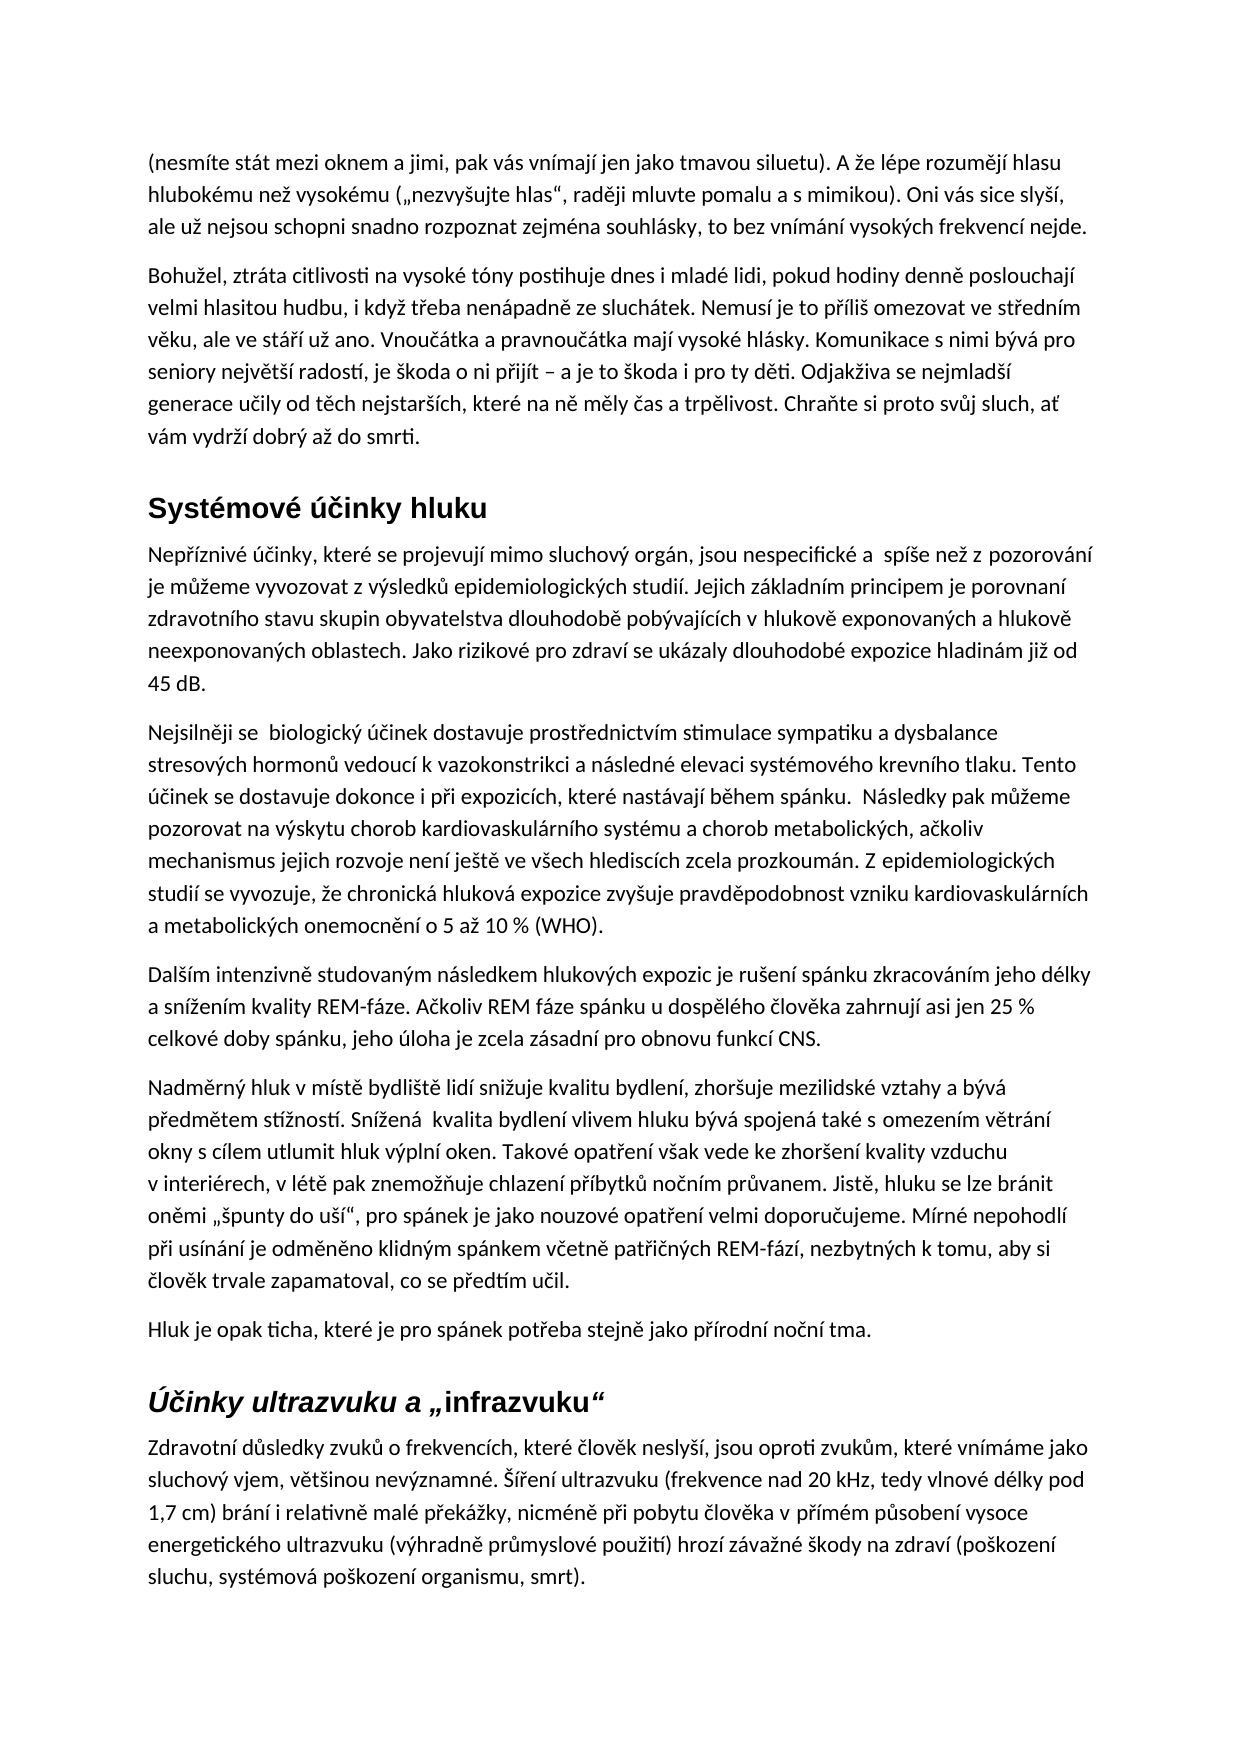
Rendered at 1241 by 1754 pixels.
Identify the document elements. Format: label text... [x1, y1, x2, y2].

text Hluk je opak ticha, které je pro spánek potřeba stejně jako přírodní noční tma. [148, 1315, 1093, 1343]
text Dalším intenzivně studovaným následkem hlukových expozic je rušení spánku zkracováním jeho délky a snížením kvality REM-fáze. Ačkoliv REM fáze spánku u dospělého člověka zahrnují asi jen 25 % celkové doby spánku, jeho úloha je zcela zásadní pro obnovu funkcí CNS. [148, 960, 1093, 1052]
text Nepříznivé účinky, které se projevují mimo sluchový orgán, jsou nespecifické a spíše než z pozorování je můžeme vyvozovat z výsledků epidemiologických studií. Jejich základním principem je porovnaní zdravotního stavu skupin obyvatelstva dlouhodobě pobývajících v hlukově exponovaných a hlukově neexponovaných oblastech. Jako rizikové pro zdraví se ukázaly dlouhodobé expozice hladinám již od 45 dB. [148, 540, 1093, 697]
text (nesmíte stát mezi oknem a jimi, pak vás vnímají jen jako tmavou siluetu). A že lépe rozumějí hlasu hlubokému než vysokému („nezvyšujte hlas“, raději mluvte pomalu a s mimikou). Oni vás sice slyší, ale už nejsou schopni snadno rozpoznat zejména souhlásky, to bez vnímání vysokých frekvencí nejde. [148, 148, 1093, 240]
text Zdravotní důsledky zvuků o frekvencích, které člověk neslyší, jsou oproti zvukům, které vnímáme jako sluchový vjem, většinou nevýznamné. Šíření ultrazvuku (frekvence nad 20 kHz, tedy vlnové délky pod 1,7 cm) brání i relativně malé překážky, nicméně při pobytu člověka v přímém působení vysoce energetického ultrazvuku (výhradně průmyslové použití) hrozí závažné škody na zdraví (poškození sluchu, systémová poškození organismu, smrt). [148, 1433, 1093, 1590]
text Nejsilněji se biologický účinek dostavuje prostřednictvím stimulace sympatiku a dysbalance stresových hormonů vedoucí k vazokonstrikci a následné elevaci systémového krevního tlaku. Tento účinek se dostavuje dokonce i při expozicích, které nastávají během spánku. Následky pak můžeme pozorovat na výskytu chorob kardiovaskulárního systému a chorob metabolických, ačkoliv mechanismus jejich rozvoje není ještě ve všech hlediscích zcela prozkoumán. Z epidemiologických studií se vyvozuje, že chronická hluková expozice zvyšuje pravděpodobnost vzniku kardiovaskulárních a metabolických onemocnění o 5 až 10 % (WHO). [148, 718, 1093, 939]
text Nadměrný hluk v místě bydliště lidí snižuje kvalitu bydlení, zhoršuje mezilidské vztahy a bývá předmětem stížností. Snížená kvalita bydlení vlivem hluku bývá spojená také s omezením větrání okny s cílem utlumit hluk výplní oken. Takové opatření však vede ke zhoršení kvality vzduchu v interiérech, v létě pak znemožňuje chlazení příbytků nočním průvanem. Jistě, hluku se lze bránit oněmi „špunty do uší“, pro spánek je jako nouzové opatření velmi doporučujeme. Mírné nepohodlí při usínání je odměněno klidným spánkem včetně patřičných REM-fází, nezbytných k tomu, aby si člověk trvale zapamatoval, co se předtím učil. [148, 1073, 1093, 1294]
text Bohužel, ztráta citlivosti na vysoké tóny postihuje dnes i mladé lidi, pokud hodiny denně poslouchají velmi hlasitou hudbu, i když třeba nenápadně ze sluchátek. Nemusí je to příliš omezovat ve středním věku, ale ve stáří už ano. Vnoučátka a pravnoučátka mají vysoké hlásky. Komunikace s nimi bývá pro seniory největší radostí, je škoda o ni přijít – a je to škoda i pro ty děti. Odjakživa se nejmladší generace učily od těch nejstarších, které na ně měly čas a trpělivost. Chraňte si proto svůj sluch, ať vám vydrží dobrý až do smrti. [148, 261, 1093, 450]
